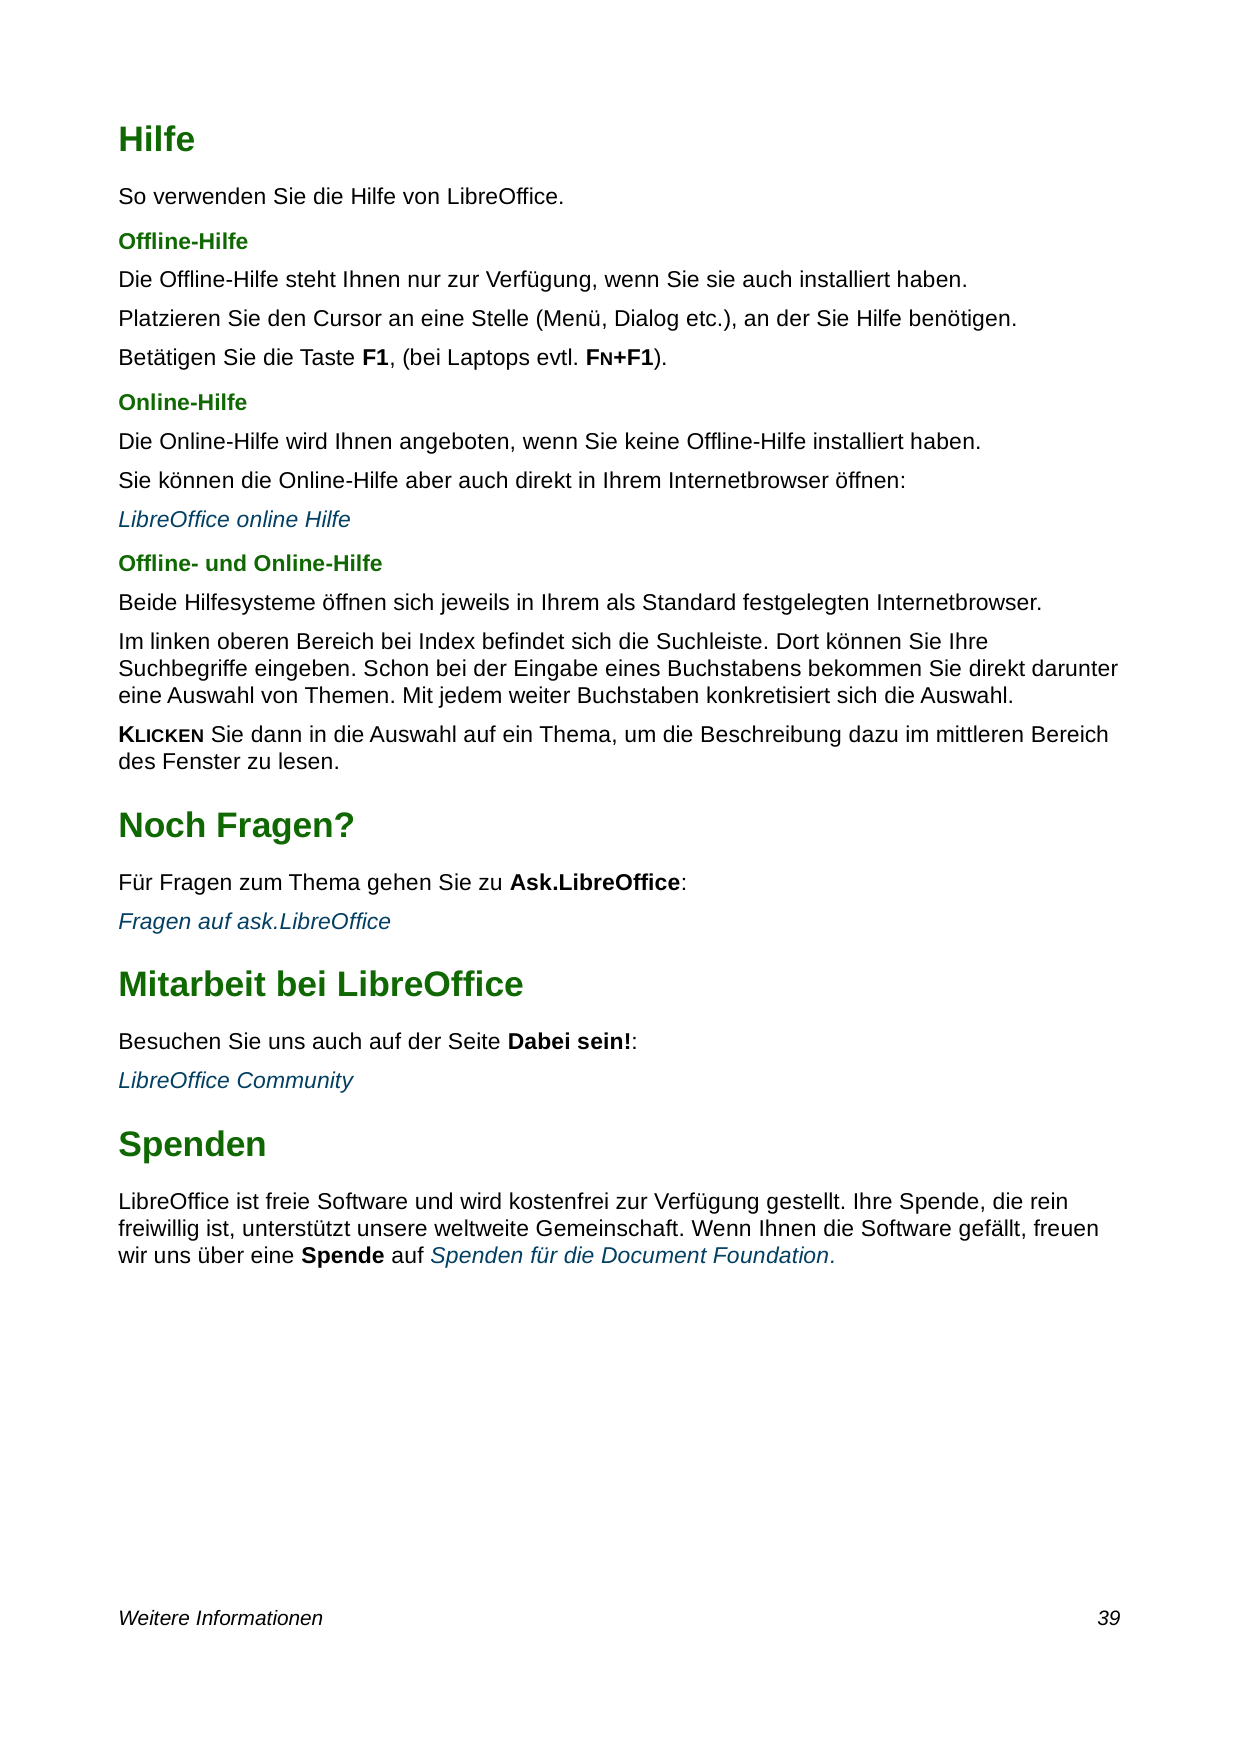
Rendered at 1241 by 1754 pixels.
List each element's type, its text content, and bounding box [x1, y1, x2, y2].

subtitle Spenden [118, 1123, 1122, 1163]
text Im linken oberen Bereich bei Index befindet sich die Suchleiste. Dort können Sie Ihre Suchbegriffe eingeben. Schon bei der Eingabe eines Buchstabens bekommen Sie direkt darunter eine Auswahl von Themen. Mit jedem weiter Buchstaben konkretisiert sich die Auswahl. [118, 627, 1122, 709]
subtitle Noch Fragen? [118, 804, 1122, 844]
text So verwenden Sie die Hilfe von LibreOffice. [118, 182, 1122, 209]
text Fragen auf ask.LibreOffice [118, 907, 1122, 934]
text LibreOffice ist freie Software und wird kostenfrei zur Verfügung gestellt. Ihre Spende, die rein freiwillig ist, unterstützt unsere weltweite Gemeinschaft. Wenn Ihnen die Software gefällt, freuen wir uns über eine Spende auf Spenden für die Document Foundation. [118, 1187, 1122, 1268]
text Platzieren Sie den Cursor an eine Stelle (Menü, Dialog etc.), an der Sie Hilfe benötigen. [118, 305, 1122, 332]
text Die Offline-Hilfe steht Ihnen nur zur Verfügung, wenn Sie sie auch installiert haben. [118, 266, 1122, 293]
subtitle Mitarbeit bei LibreOffice [118, 963, 1122, 1004]
text Die Online-Hilfe wird Ihnen angeboten, wenn Sie keine Offline-Hilfe installiert haben. [118, 427, 1122, 454]
text LibreOffice online Hilfe [118, 505, 1122, 532]
text Betätigen Sie die Taste F1, (bei Laptops evtl. Fn+F1). [118, 343, 1122, 371]
subtitle Hilfe [118, 118, 1122, 159]
text Sie können die Online-Hilfe aber auch direkt in Ihrem Internetbrowser öffnen: [118, 466, 1122, 493]
text Für Fragen zum Thema gehen Sie zu Ask.LibreOffice: [118, 868, 1122, 895]
subtitle Offline- und Online-Hilfe [118, 550, 1122, 577]
subtitle Offline-Hilfe [118, 227, 1122, 254]
subtitle Online-Hilfe [118, 388, 1122, 415]
text Beide Hilfesysteme öffnen sich jeweils in Ihrem als Standard festgelegten Internetbrowser. [118, 588, 1122, 616]
text Besuchen Sie uns auch auf der Seite Dabei sein!: [118, 1028, 1122, 1055]
text LibreOffice Community [118, 1066, 1122, 1093]
text Klicken Sie dann in die Auswahl auf ein Thema, um die Beschreibung dazu im mittleren Bereich des Fenster zu lesen. [118, 720, 1122, 774]
